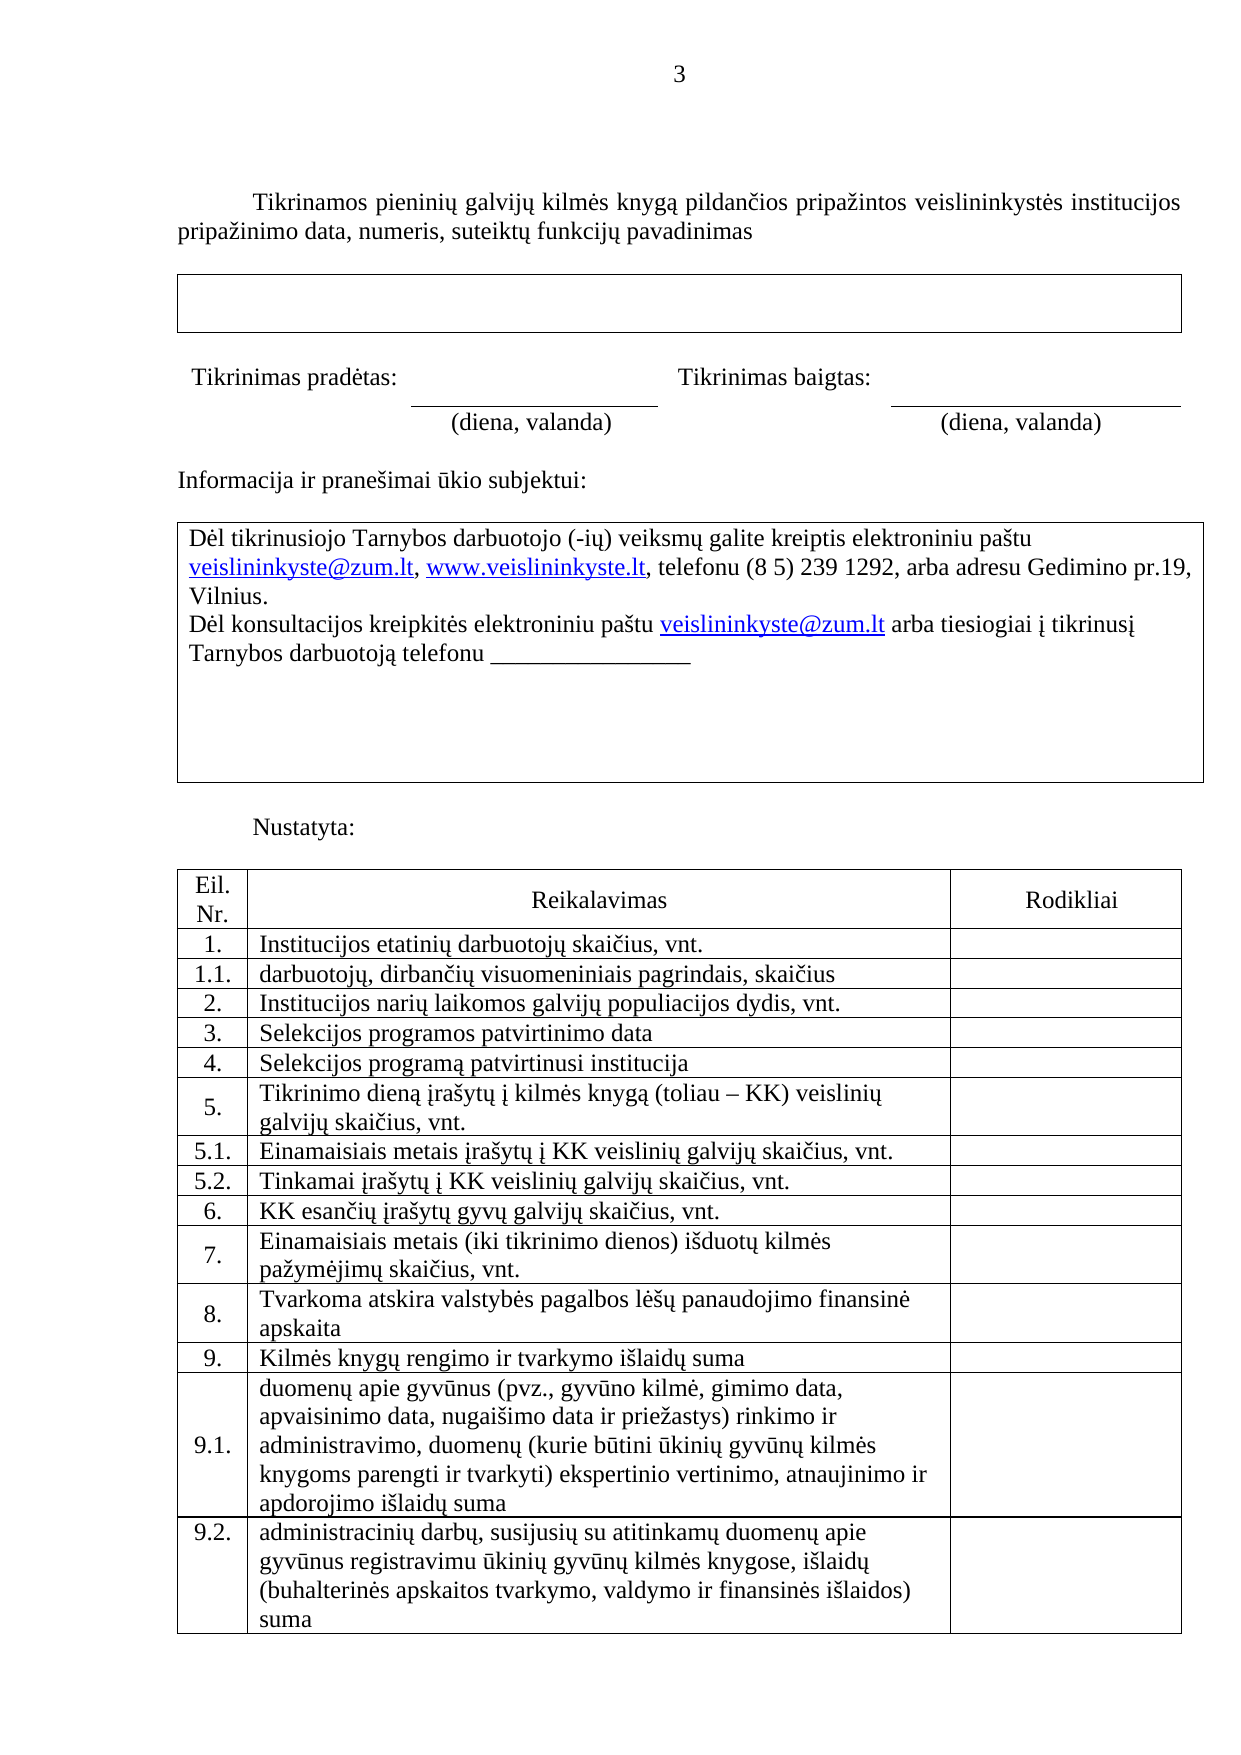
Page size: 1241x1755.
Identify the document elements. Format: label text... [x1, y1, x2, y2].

table_cell Einamaisiais metais įrašytų į KK veislinių galvijų skaičius, vnt. [248, 1136, 950, 1165]
table_cell 6. [178, 1196, 247, 1225]
text Informacija ir pranešimai ūkio subjektui: [177, 465, 1181, 493]
table_cell [951, 1226, 1181, 1283]
table_header Eil. Nr. [178, 870, 247, 928]
table_cell [951, 959, 1181, 987]
table_cell Tikrinimo dieną įrašytų į kilmės knygą (toliau – KK) veislinių galvijų skaičius, vnt. [248, 1078, 950, 1135]
text (diena, valanda) (diena, valanda) [177, 407, 1181, 436]
table_cell 9. [178, 1343, 247, 1372]
table_cell [951, 989, 1181, 1017]
text Nustatyta: [177, 812, 1181, 841]
table_cell 2. [178, 989, 247, 1017]
table_cell 3. [178, 1018, 247, 1047]
table_cell [951, 1518, 1181, 1632]
table_header Dėl tikrinusiojo Tarnybos darbuotojo (-ių) veiksmų galite kreiptis elektroniniu paštu veislininkyste@zum.lt, www.veislininkyste.lt, telefonu (8 5) 239 1292, arba adresu Gedimino pr.19, Vilnius. Dėl konsultacijos kreipkitės elektroniniu paštu veislininkyste@zum.lt arba tiesiogiai į tikrinusį Tarnybos darbuotoją telefonu ________________ [178, 523, 1203, 782]
table_cell 9.1. [178, 1373, 247, 1516]
text Tikrinamos pieninių galvijų kilmės knygą pildančios pripažintos veislininkystės institucijos pripažinimo data, numeris, suteiktų funkcijų pavadinimas [177, 187, 1181, 245]
table_cell KK esančių įrašytų gyvų galvijų skaičius, vnt. [248, 1196, 950, 1225]
table_header Rodikliai [951, 870, 1181, 928]
table_cell [951, 1284, 1181, 1342]
table_cell [951, 1373, 1181, 1516]
table_header Tikrinimas pradėtas: [177, 362, 411, 406]
table_cell Tinkamai įrašytų į KK veislinių galvijų skaičius, vnt. [248, 1166, 950, 1195]
table_header Reikalavimas [248, 870, 950, 928]
table_header [178, 275, 1181, 332]
table_header Tikrinimas baigtas: [658, 362, 891, 406]
table_cell [951, 1343, 1181, 1372]
table_cell 9.2. [178, 1518, 247, 1632]
table_cell 1. [178, 929, 247, 958]
table_cell 5.1. [178, 1136, 247, 1165]
table_cell 5. [178, 1078, 247, 1135]
table_header [411, 362, 657, 406]
table_cell 4. [178, 1048, 247, 1077]
table_cell darbuotojų, dirbančių visuomeniniais pagrindais, skaičius [248, 959, 950, 987]
table_cell [951, 1018, 1181, 1047]
table_cell Institucijos narių laikomos galvijų populiacijos dydis, vnt. [248, 989, 950, 1017]
table_cell [951, 1078, 1181, 1135]
table_cell Selekcijos programos patvirtinimo data [248, 1018, 950, 1047]
table_cell Institucijos etatinių darbuotojų skaičius, vnt. [248, 929, 950, 958]
table_cell [951, 1136, 1181, 1165]
table_cell Kilmės knygų rengimo ir tvarkymo išlaidų suma [248, 1343, 950, 1372]
table_cell 5.2. [178, 1166, 247, 1195]
table_header [891, 362, 1181, 406]
table_cell 8. [178, 1284, 247, 1342]
table_cell Tvarkoma atskira valstybės pagalbos lėšų panaudojimo finansinė apskaita [248, 1284, 950, 1342]
table_cell [951, 1196, 1181, 1225]
table_cell 7. [178, 1226, 247, 1283]
table_cell Selekcijos programą patvirtinusi institucija [248, 1048, 950, 1077]
table_cell Einamaisiais metais (iki tikrinimo dienos) išduotų kilmės pažymėjimų skaičius, vnt. [248, 1226, 950, 1283]
table_cell [951, 929, 1181, 958]
table_cell 1.1. [178, 959, 247, 987]
table_cell duomenų apie gyvūnus (pvz., gyvūno kilmė, gimimo data, apvaisinimo data, nugaišimo data ir priežastys) rinkimo ir administravimo, duomenų (kurie būtini ūkinių gyvūnų kilmės knygoms parengti ir tvarkyti) ekspertinio vertinimo, atnaujinimo ir apdorojimo išlaidų suma [248, 1373, 950, 1516]
table_cell [951, 1048, 1181, 1077]
table_cell [951, 1166, 1181, 1195]
table_cell administracinių darbų, susijusių su atitinkamų duomenų apie gyvūnus registravimu ūkinių gyvūnų kilmės knygose, išlaidų (buhalterinės apskaitos tvarkymo, valdymo ir finansinės išlaidos) suma [248, 1518, 950, 1632]
